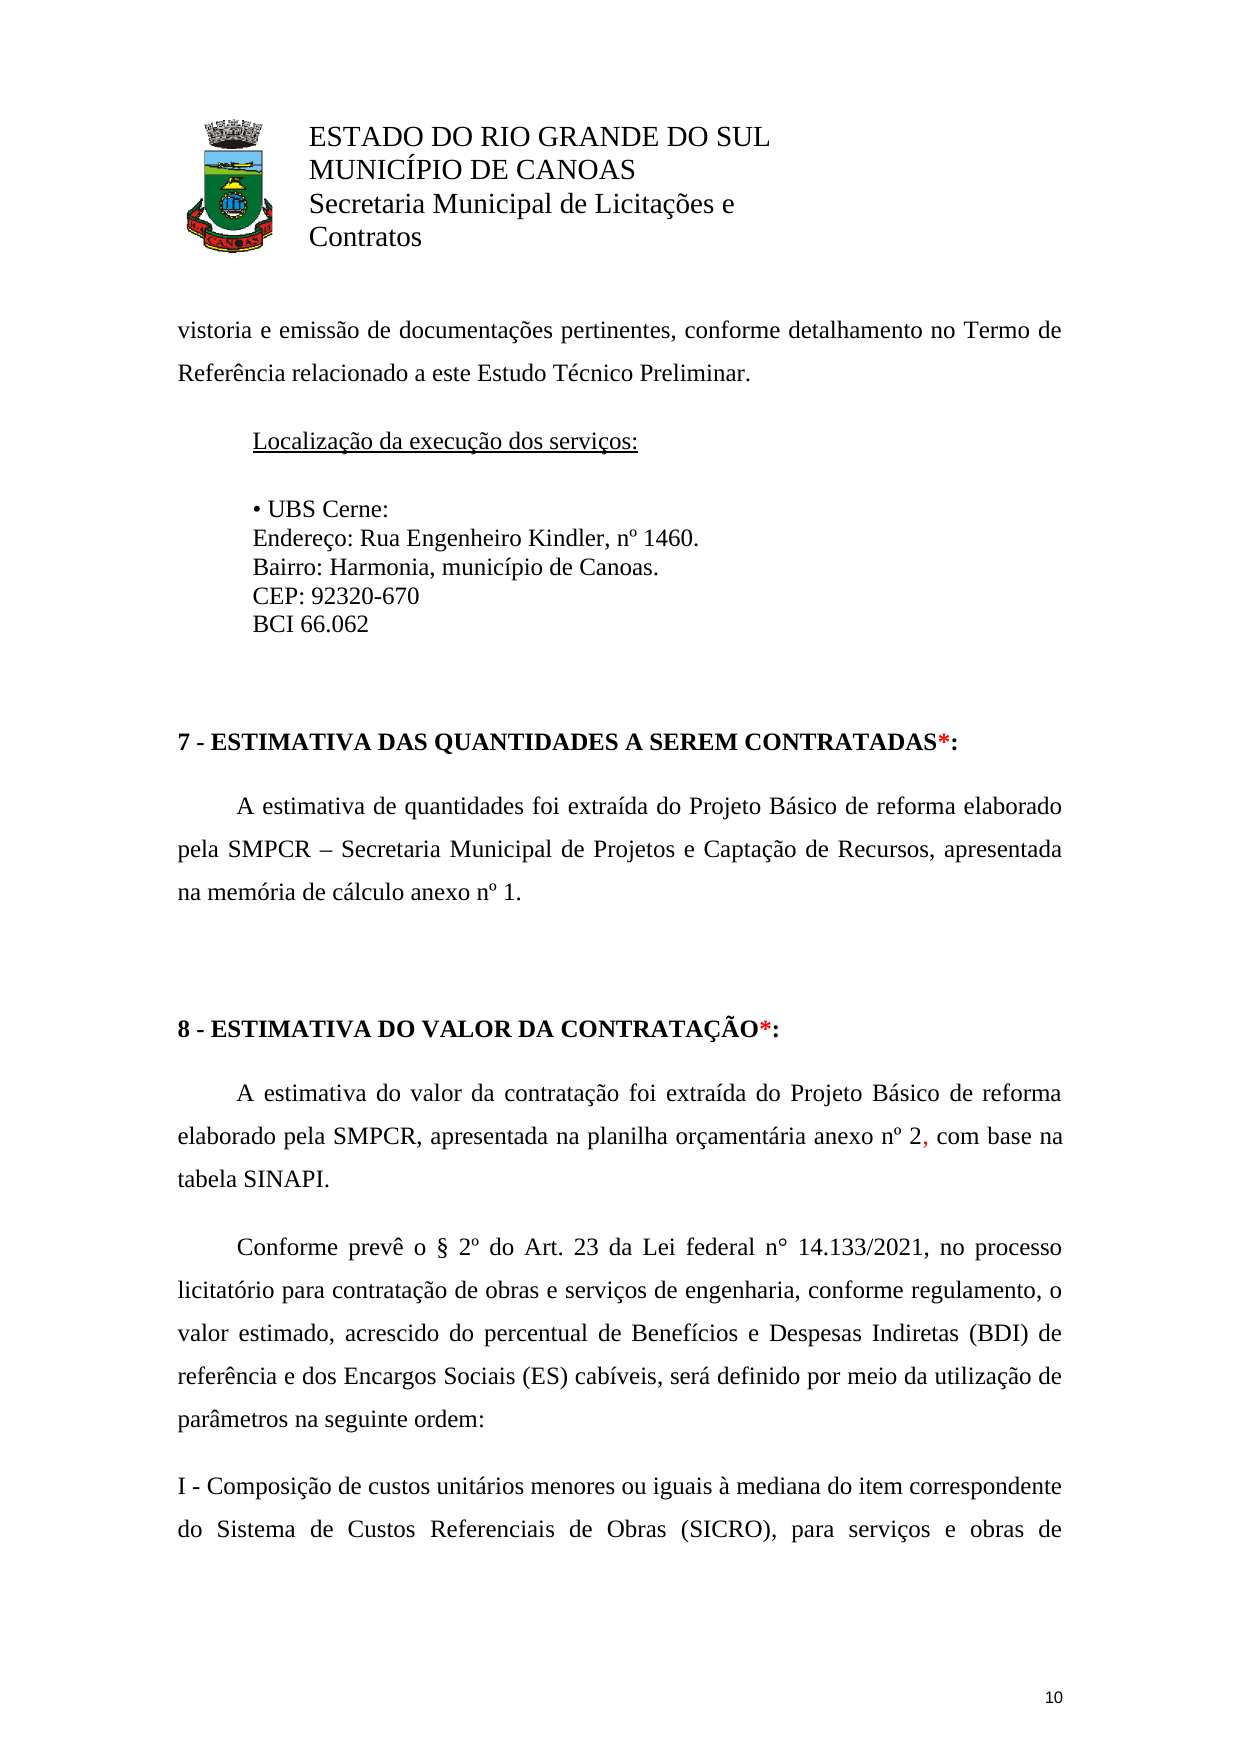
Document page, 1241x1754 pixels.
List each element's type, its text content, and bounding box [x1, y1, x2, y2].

text 8 - ESTIMATIVA DO VALOR DA CONTRATAÇÃO*: [177, 1014, 1063, 1042]
text A estimativa de quantidades foi extraída do Projeto Básico de reforma elaborado pela SMPCR – Secretaria Municipal de Projetos e Captação de Recursos, apresentada na memória de cálculo anexo nº 1. [177, 791, 1063, 906]
text 7 - ESTIMATIVA DAS QUANTIDADES A SEREM CONTRATADAS*: [177, 727, 1063, 756]
text Conforme prevê o § 2º do Art. 23 da Lei federal n° 14.133/2021, no processo licitatório para contratação de obras e serviços de engenharia, conforme regulamento, o valor estimado, acrescido do percentual de Benefícios e Despesas Indiretas (BDI) de referência e dos Encargos Sociais (ES) cabíveis, será definido por meio da utilização de parâmetros na seguinte ordem: [177, 1232, 1063, 1433]
text Localização da execução dos serviços: [177, 426, 1063, 455]
text • UBS Cerne: [177, 494, 1063, 523]
text CEP: 92320-670 [177, 581, 1063, 609]
picture [186, 119, 273, 253]
text BCI 66.062 [177, 609, 1063, 638]
text Endereço: Rua Engenheiro Kindler, nº 1460. [177, 523, 1063, 552]
text A estimativa do valor da contratação foi extraída do Projeto Básico de reforma elaborado pela SMPCR, apresentada na planilha orçamentária anexo nº 2, com base na tabela SINAPI. [177, 1078, 1063, 1193]
text I - Composição de custos unitários menores ou iguais à mediana do item correspondente do Sistema de Custos Referenciais de Obras (SICRO), para serviços e obras de [177, 1471, 1063, 1543]
text Bairro: Harmonia, município de Canoas. [177, 552, 1063, 581]
text vistoria e emissão de documentações pertinentes, conforme detalhamento no Termo de Referência relacionado a este Estudo Técnico Preliminar. [177, 315, 1063, 387]
